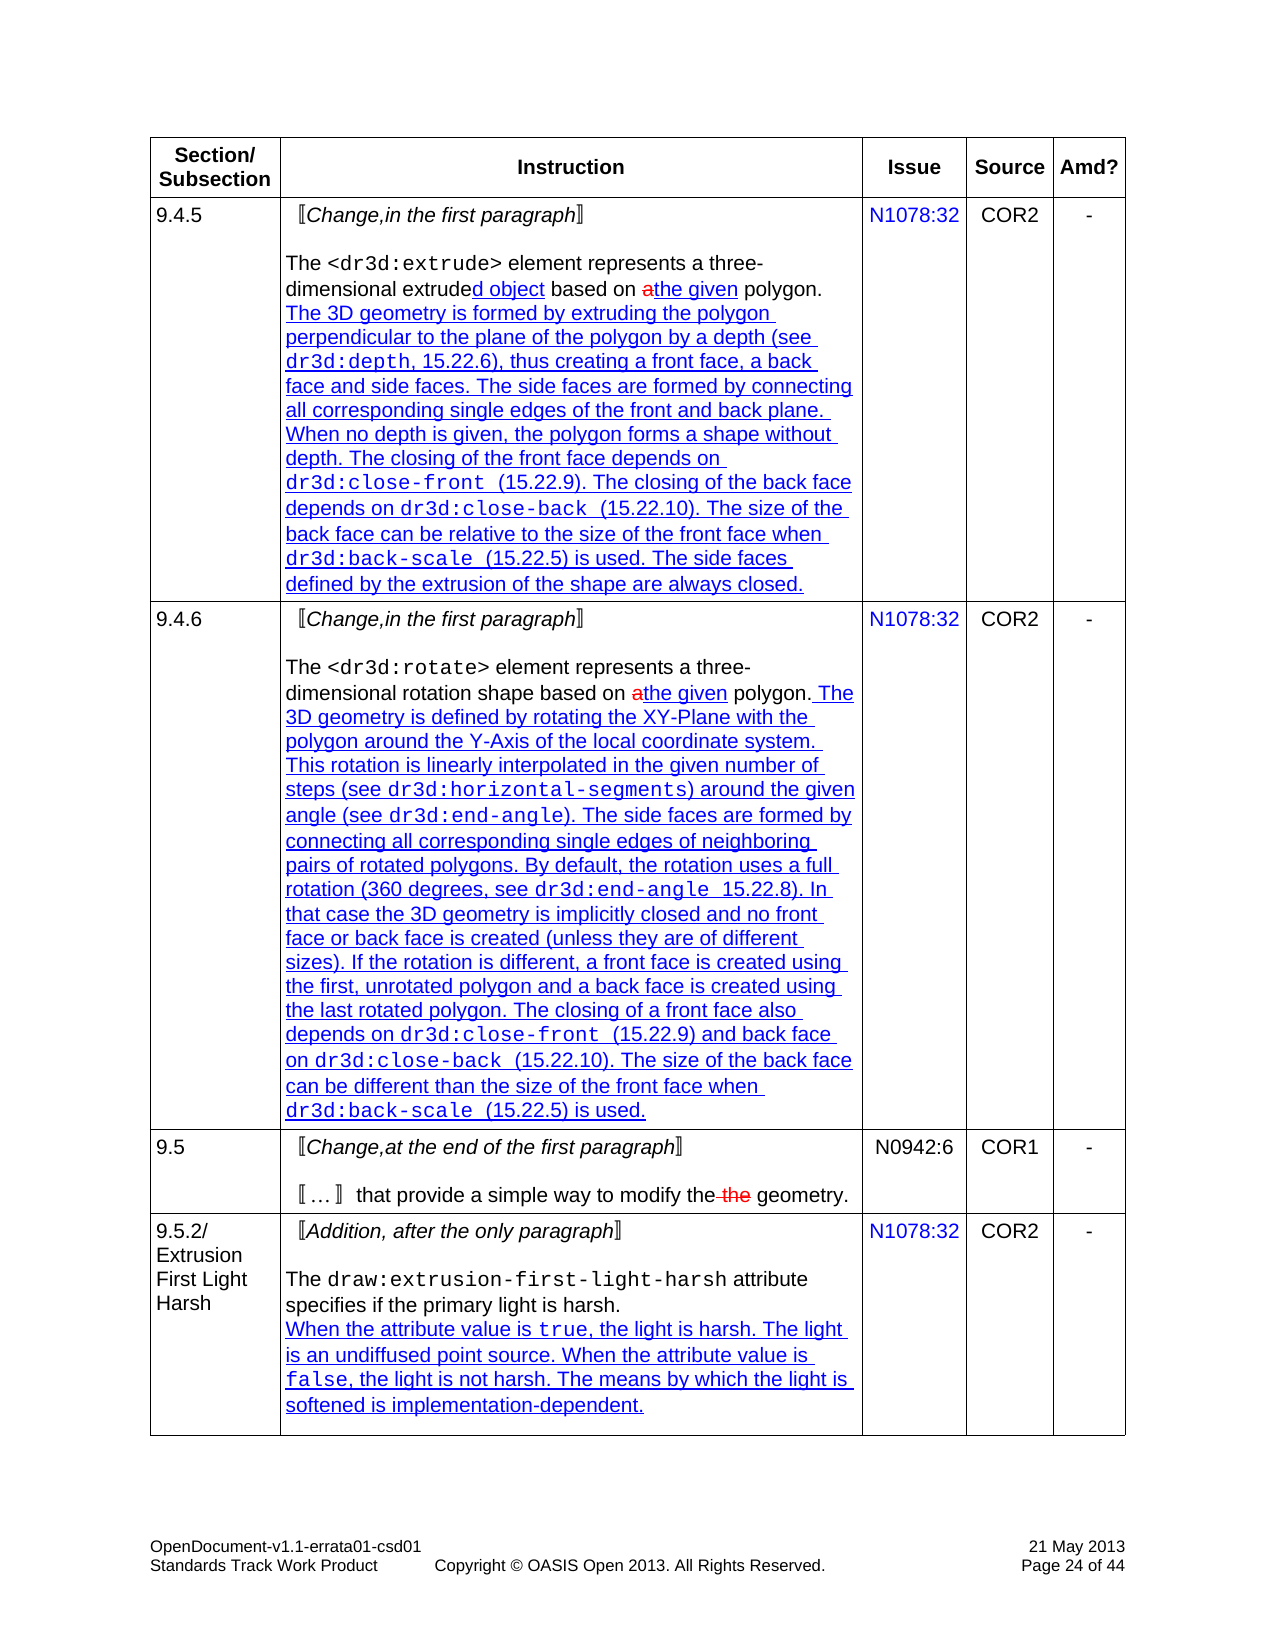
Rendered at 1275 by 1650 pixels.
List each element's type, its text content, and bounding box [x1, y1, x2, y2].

table_header Instruction [281, 138, 862, 197]
table_cell 〚Change,at the end of the first paragraph〛 〚 … 〛that provide a simple way to modify the the geometry. [281, 1130, 862, 1213]
table_cell - [1054, 198, 1125, 601]
table_header Amd? [1054, 138, 1125, 197]
table_cell - [1054, 602, 1125, 1129]
table_cell COR2 [967, 198, 1053, 601]
table_cell COR1 [967, 1130, 1053, 1213]
table_cell 9.4.6 [151, 602, 280, 1129]
table_cell 〚Addition, after the only paragraph〛 The draw:extrusion-first-light-harsh attribute specifies if the primary light is harsh. When the attribute value is true, the light is harsh. The light is an undiffused point source. When the attribute value is false, the light is not harsh. The means by which the light is softened is implementation-dependent. [281, 1214, 862, 1435]
table_cell N1078:32 [863, 1214, 966, 1435]
table_cell N1078:32 [863, 602, 966, 1129]
table_cell 9.5 [151, 1130, 280, 1213]
table_cell COR2 [967, 1214, 1053, 1435]
table_cell N1078:32 [863, 198, 966, 601]
table_header Source [967, 138, 1053, 197]
table_cell - [1054, 1214, 1125, 1435]
table_header Issue [863, 138, 966, 197]
table_cell N0942:6 [863, 1130, 966, 1213]
table_cell 〚Change,in the first paragraph〛 The <dr3d:rotate> element represents a three-dimensional rotation shape based on athe given polygon. The 3D geometry is defined by rotating the XY-Plane with the polygon around the Y-Axis of the local coordinate system. This rotation is linearly interpolated in the given number of steps (see dr3d:horizontal-segments) around the given angle (see dr3d:end-angle). The side faces are formed by connecting all corresponding single edges of neighboring pairs of rotated polygons. By default, the rotation uses a full rotation (360 degrees, see dr3d:end-angle 15.22.8). In that case the 3D geometry is implicitly closed and no front face or back face is created (unless they are of different sizes). If the rotation is different, a front face is created using the first, unrotated polygon and a back face is created using the last rotated polygon. The closing of a front face also depends on dr3d:close-front (15.22.9) and back face on dr3d:close-back (15.22.10). The size of the back face can be different than the size of the front face when dr3d:back-scale (15.22.5) is used. [281, 602, 862, 1129]
table_cell COR2 [967, 602, 1053, 1129]
table_cell 9.4.5 [151, 198, 280, 601]
table_cell 9.5.2/ Extrusion First Light Harsh [151, 1214, 280, 1435]
table_cell 〚Change,in the first paragraph〛 The <dr3d:extrude> element represents a three-dimensional extruded object based on athe given polygon. The 3D geometry is formed by extruding the polygon perpendicular to the plane of the polygon by a depth (see dr3d:depth, 15.22.6), thus creating a front face, a back face and side faces. The side faces are formed by connecting all corresponding single edges of the front and back plane. When no depth is given, the polygon forms a shape without depth. The closing of the front face depends on dr3d:close-front (15.22.9). The closing of the back face depends on dr3d:close-back (15.22.10). The size of the back face can be relative to the size of the front face when dr3d:back-scale (15.22.5) is used. The side faces defined by the extrusion of the shape are always closed. [281, 198, 862, 601]
table_cell - [1054, 1130, 1125, 1213]
table_header Section/ Subsection [151, 138, 280, 197]
